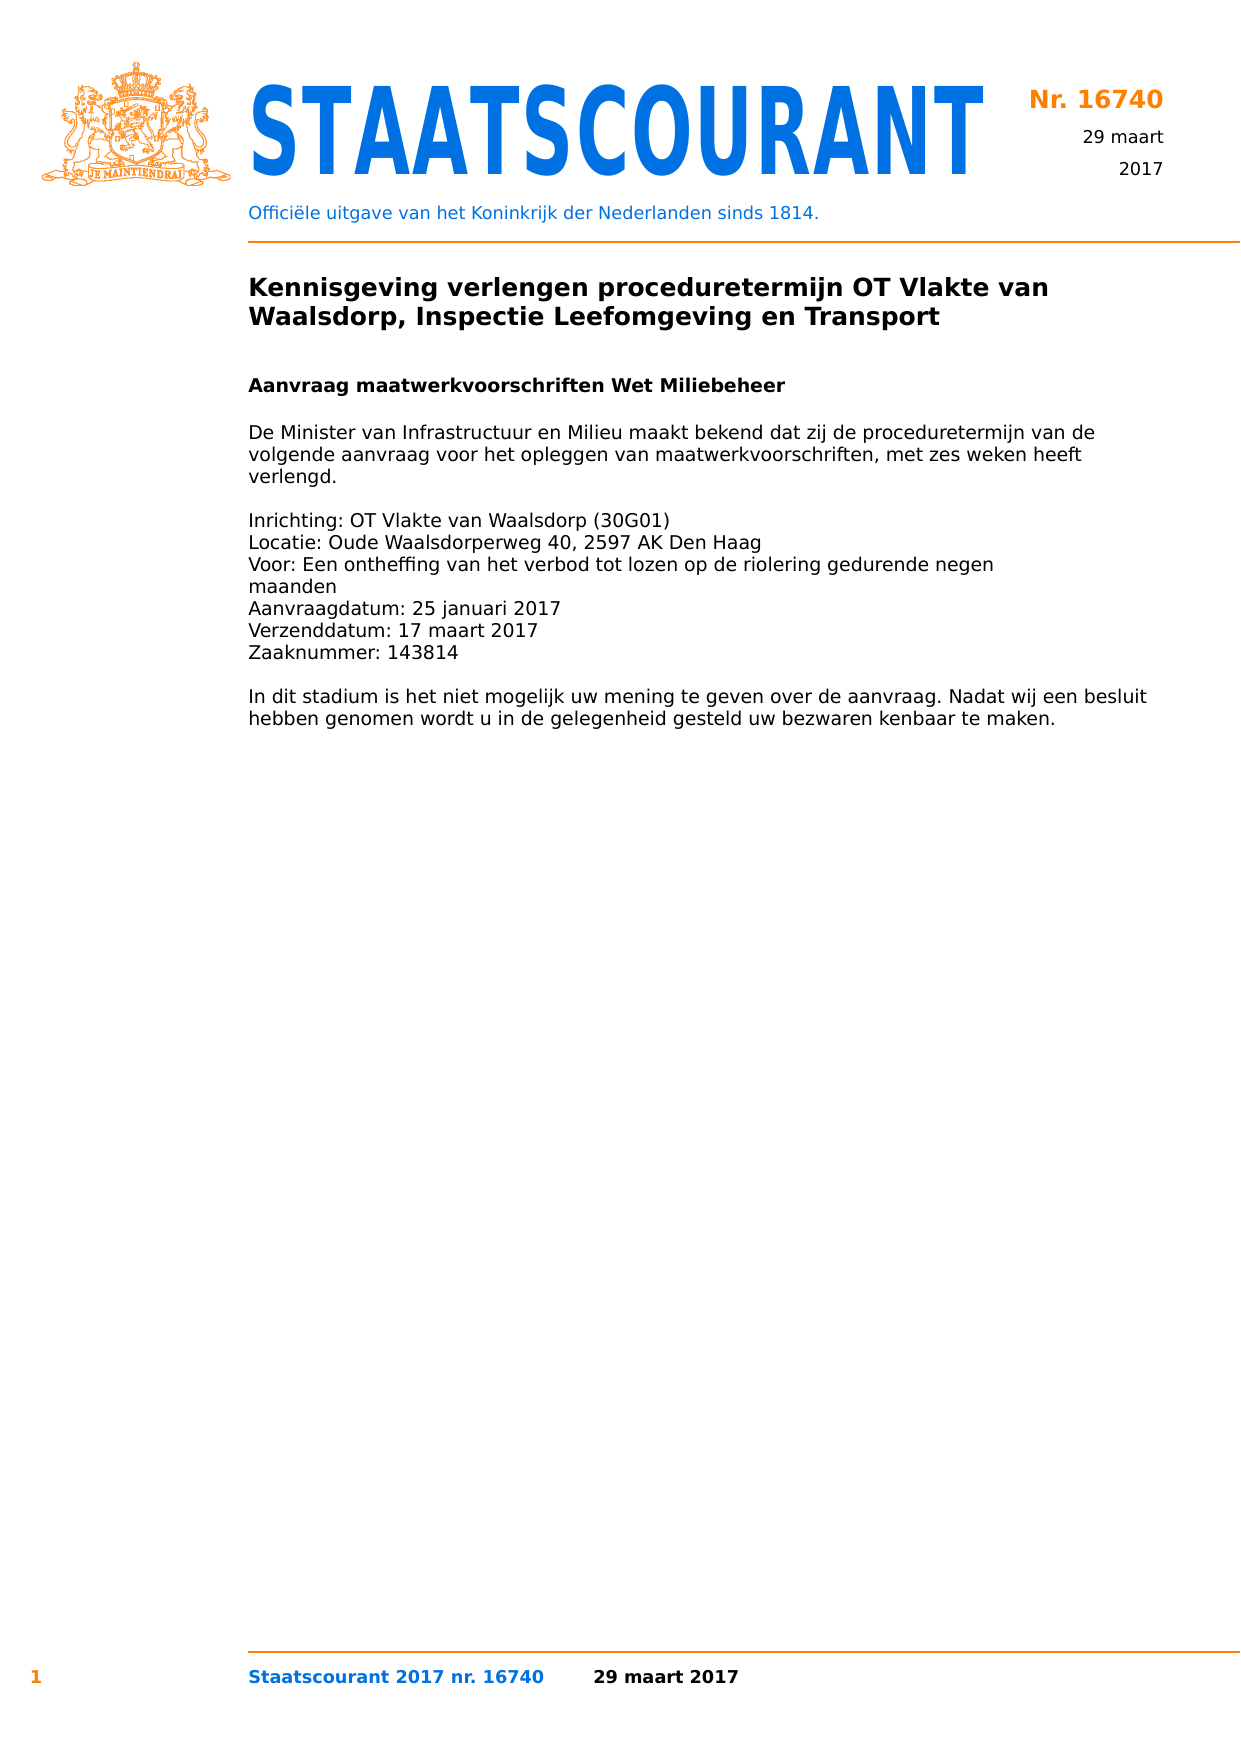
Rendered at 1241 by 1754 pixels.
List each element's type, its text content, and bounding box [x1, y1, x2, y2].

subtitle Kennisgeving verlengen proceduretermijn OT Vlakte van Waalsdorp, Inspectie Leefomgeving en Transport [248, 273, 1163, 331]
table_header STAATSCOURANT [248, 62, 998, 203]
text De Minister van Infrastructuur en Milieu maakt bekend dat zij de proceduretermijn van de volgende aanvraag voor het opleggen van maatwerkvoorschriften, met zes weken heeft verlengd. [248, 422, 1163, 488]
table_header [25, 62, 248, 241]
text Inrichting: OT Vlakte van Waalsdorp (30G01) [248, 510, 1163, 532]
picture [41, 62, 231, 186]
text Aanvraagdatum: 25 januari 2017 [248, 598, 1163, 620]
text Zaaknummer: 143814 [248, 642, 1163, 664]
table_cell 29 maart [998, 121, 1240, 153]
table_cell 2017 [998, 153, 1240, 203]
text In dit stadium is het niet mogelijk uw mening te geven over de aanvraag. Nadat wij een besluit hebben genomen wordt u in de gelegenheid gesteld uw bezwaren kenbaar te maken. [248, 686, 1163, 729]
text Voor: Een ontheffing van het verbod tot lozen op de riolering gedurende negen [248, 554, 1163, 576]
table_cell Officiële uitgave van het Koninkrijk der Nederlanden sinds 1814. [248, 203, 1240, 241]
table_header Nr. 16740 [998, 62, 1240, 121]
text Verzenddatum: 17 maart 2017 [248, 620, 1163, 642]
text maanden [248, 576, 1163, 598]
subtitle Aanvraag maatwerkvoorschriften Wet Miliebeheer [248, 375, 1163, 397]
text Locatie: Oude Waalsdorperweg 40, 2597 AK Den Haag [248, 532, 1163, 554]
